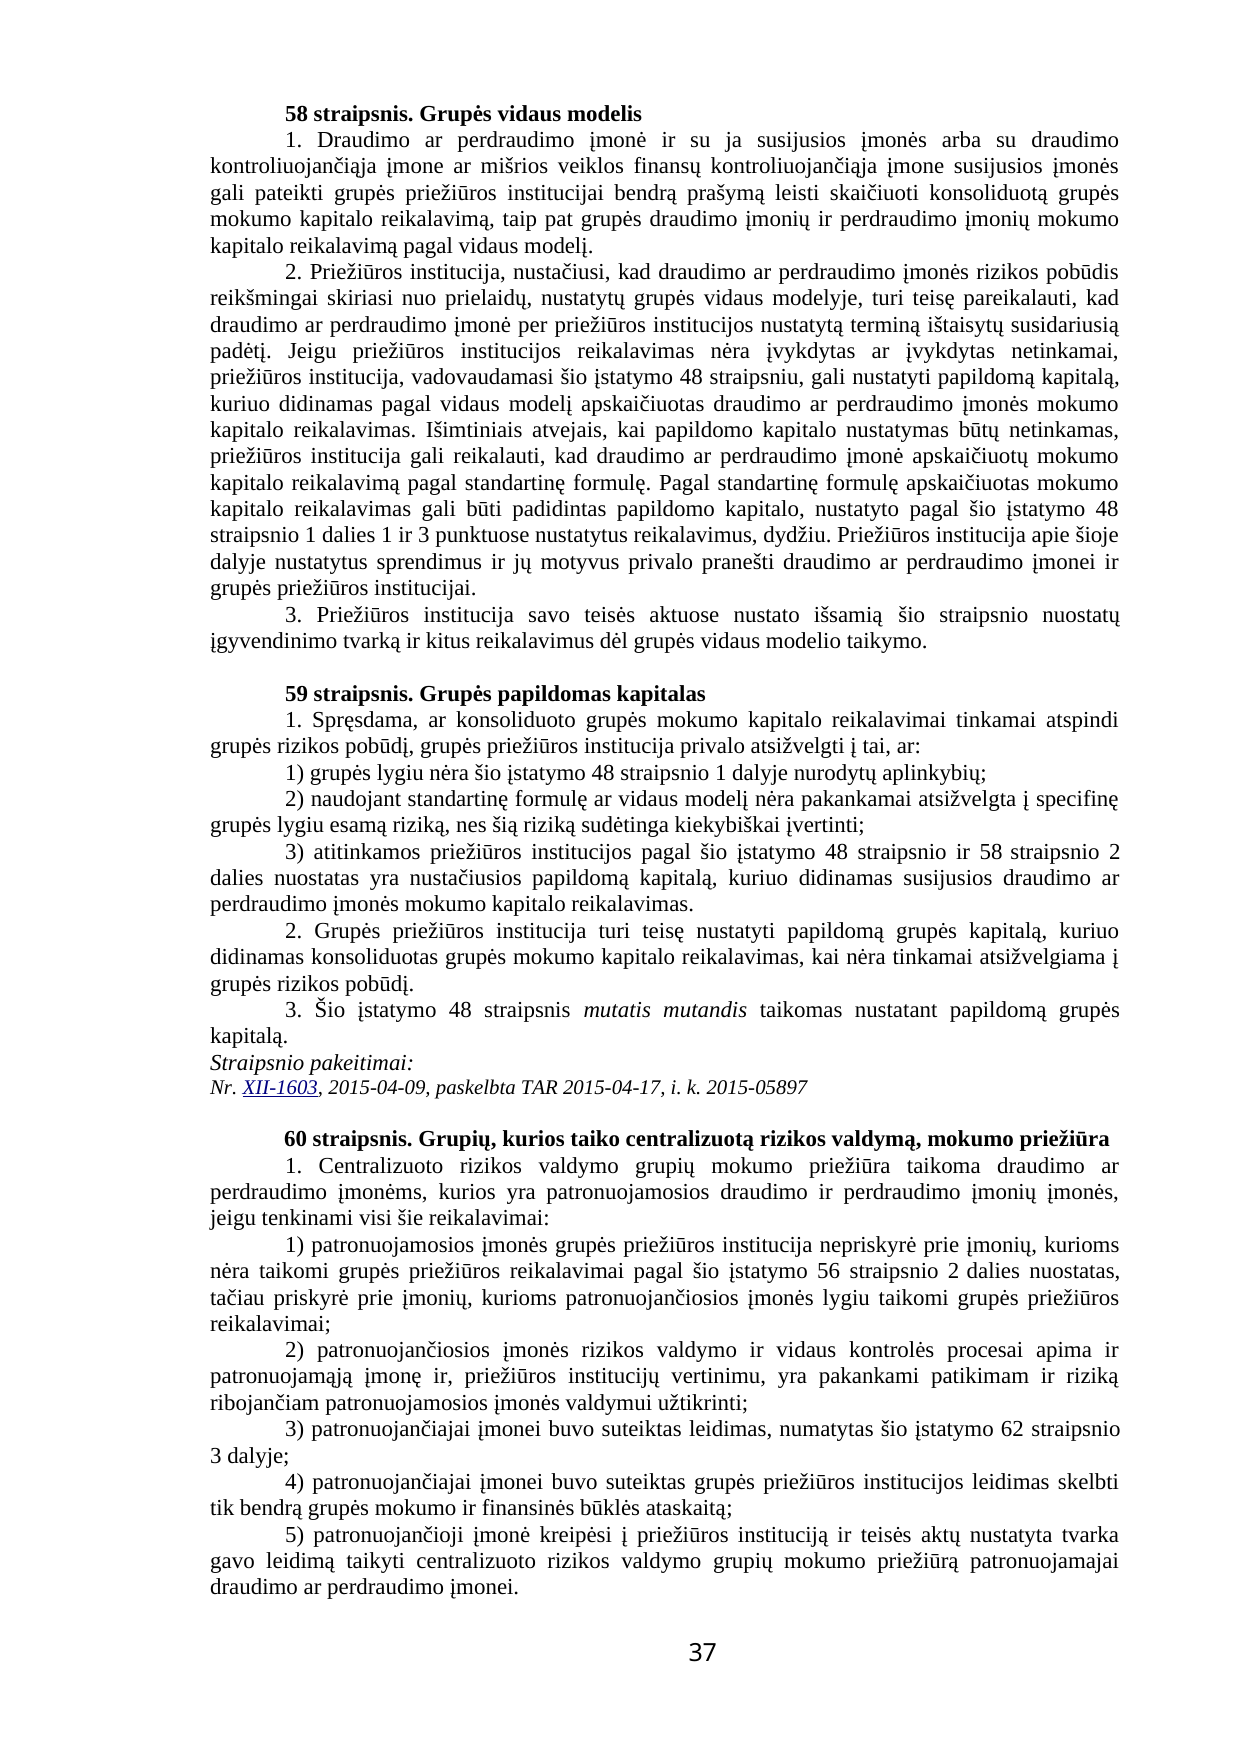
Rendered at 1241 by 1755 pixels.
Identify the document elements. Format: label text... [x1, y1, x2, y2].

text 2. Grupės priežiūros institucija turi teisę nustatyti papildomą grupės kapitalą, kuriuo didinamas konsoliduotas grupės mokumo kapitalo reikalavimas, kai nėra tinkamai atsižvelgiama į grupės rizikos pobūdį. [210, 917, 1120, 996]
text 1) patronuojamosios įmonės grupės priežiūros institucija nepriskyrė prie įmonių, kurioms nėra taikomi grupės priežiūros reikalavimai pagal šio įstatymo 56 straipsnio 2 dalies nuostatas, tačiau priskyrė prie įmonių, kurioms patronuojančiosios įmonės lygiu taikomi grupės priežiūros reikalavimai; [210, 1231, 1120, 1336]
text 3. Priežiūros institucija savo teisės aktuose nustato išsamią šio straipsnio nuostatų įgyvendinimo tvarką ir kitus reikalavimus dėl grupės vidaus modelio taikymo. [210, 601, 1120, 653]
text 3. Šio įstatymo 48 straipsnis mutatis mutandis taikomas nustatant papildomą grupės kapitalą. [210, 996, 1120, 1049]
text 2. Priežiūros institucija, nustačiusi, kad draudimo ar perdraudimo įmonės rizikos pobūdis reikšmingai skiriasi nuo prielaidų, nustatytų grupės vidaus modelyje, turi teisę pareikalauti, kad draudimo ar perdraudimo įmonė per priežiūros institucijos nustatytą terminą ištaisytų susidariusią padėtį. Jeigu priežiūros institucijos reikalavimas nėra įvykdytas ar įvykdytas netinkamai, priežiūros institucija, vadovaudamasi šio įstatymo 48 straipsniu, gali nustatyti papildomą kapitalą, kuriuo didinamas pagal vidaus modelį apskaičiuotas draudimo ar perdraudimo įmonės mokumo kapitalo reikalavimas. Išimtiniais atvejais, kai papildomo kapitalo nustatymas būtų netinkamas, priežiūros institucija gali reikalauti, kad draudimo ar perdraudimo įmonė apskaičiuotų mokumo kapitalo reikalavimą pagal standartinę formulę. Pagal standartinę formulę apskaičiuotas mokumo kapitalo reikalavimas gali būti padidintas papildomo kapitalo, nustatyto pagal šio įstatymo 48 straipsnio 1 dalies 1 ir 3 punktuose nustatytus reikalavimus, dydžiu. Priežiūros institucija apie šioje dalyje nustatytus sprendimus ir jų motyvus privalo pranešti draudimo ar perdraudimo įmonei ir grupės priežiūros institucijai. [210, 258, 1120, 601]
text 1) grupės lygiu nėra šio įstatymo 48 straipsnio 1 dalyje nurodytų aplinkybių; [210, 759, 1120, 785]
text 2) patronuojančiosios įmonės rizikos valdymo ir vidaus kontrolės procesai apima ir patronuojamąją įmonę ir, priežiūros institucijų vertinimu, yra pakankami patikimam ir riziką ribojančiam patronuojamosios įmonės valdymui užtikrinti; [210, 1336, 1120, 1415]
text 1. Draudimo ar perdraudimo įmonė ir su ja susijusios įmonės arba su draudimo kontroliuojančiąja įmone ar mišrios veiklos finansų kontroliuojančiąja įmone susijusios įmonės gali pateikti grupės priežiūros institucijai bendrą prašymą leisti skaičiuoti konsoliduotą grupės mokumo kapitalo reikalavimą, taip pat grupės draudimo įmonių ir perdraudimo įmonių mokumo kapitalo reikalavimą pagal vidaus modelį. [210, 126, 1120, 258]
text 4) patronuojančiajai įmonei buvo suteiktas grupės priežiūros institucijos leidimas skelbti tik bendrą grupės mokumo ir finansinės būklės ataskaitą; [210, 1468, 1120, 1521]
text 5) patronuojančioji įmonė kreipėsi į priežiūros instituciją ir teisės aktų nustatyta tvarka gavo leidimą taikyti centralizuoto rizikos valdymo grupių mokumo priežiūrą patronuojamajai draudimo ar perdraudimo įmonei. [210, 1521, 1120, 1600]
text 58 straipsnis. Grupės vidaus modelis [210, 100, 1120, 126]
text 3) atitinkamos priežiūros institucijos pagal šio įstatymo 48 straipsnio ir 58 straipsnio 2 dalies nuostatas yra nustačiusios papildomą kapitalą, kuriuo didinamas susijusios draudimo ar perdraudimo įmonės mokumo kapitalo reikalavimas. [210, 838, 1120, 917]
text 1. Spręsdama, ar konsoliduoto grupės mokumo kapitalo reikalavimai tinkamai atspindi grupės rizikos pobūdį, grupės priežiūros institucija privalo atsižvelgti į tai, ar: [210, 706, 1120, 759]
text 1. Centralizuoto rizikos valdymo grupių mokumo priežiūra taikoma draudimo ar perdraudimo įmonėms, kurios yra patronuojamosios draudimo ir perdraudimo įmonių įmonės, jeigu tenkinami visi šie reikalavimai: [210, 1152, 1120, 1231]
text 59 straipsnis. Grupės papildomas kapitalas [210, 680, 1120, 706]
text Nr. XII-1603, 2015-04-09, paskelbta TAR 2015-04-17, i. k. 2015-05897 [210, 1075, 1120, 1099]
text 2) naudojant standartinę formulę ar vidaus modelį nėra pakankamai atsižvelgta į specifinę grupės lygiu esamą riziką, nes šią riziką sudėtinga kiekybiškai įvertinti; [210, 785, 1120, 838]
text 3) patronuojančiajai įmonei buvo suteiktas leidimas, numatytas šio įstatymo 62 straipsnio 3 dalyje; [210, 1415, 1120, 1468]
text 60 straipsnis. Grupių, kurios taiko centralizuotą rizikos valdymą, mokumo priežiūra [284, 1125, 1120, 1152]
text Straipsnio pakeitimai: [210, 1049, 1120, 1075]
